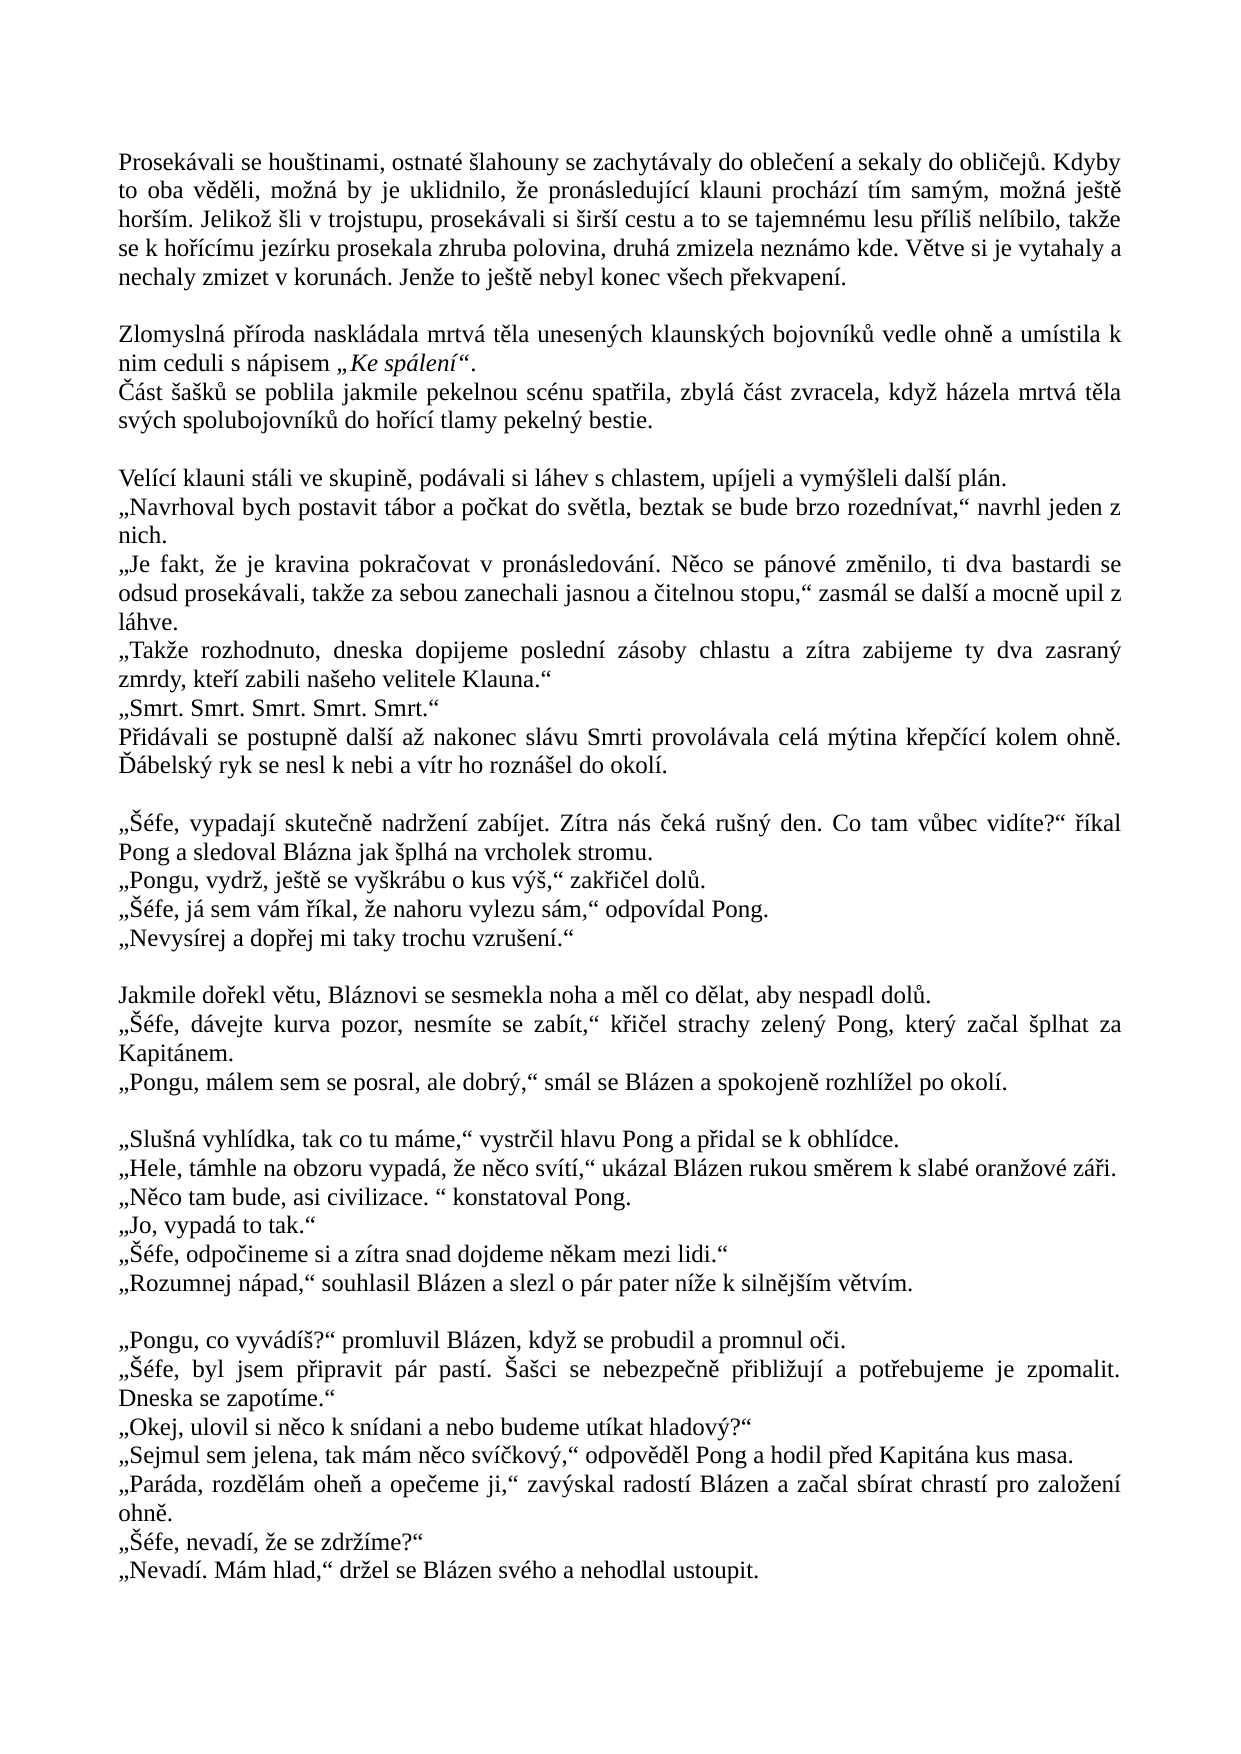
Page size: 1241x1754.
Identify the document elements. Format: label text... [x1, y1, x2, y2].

text „Smrt. Smrt. Smrt. Smrt. Smrt.“ [118, 693, 1122, 722]
text Část šašků se poblila jakmile pekelnou scénu spatřila, zbylá část zvracela, když házela mrtvá těla svých spolubojovníků do hořící tlamy pekelný bestie. [118, 377, 1122, 434]
text „Pongu, co vyvádíš?“ promluvil Blázen, když se probudil a promnul oči. [118, 1326, 1122, 1354]
text „Šéfe, nevadí, že se zdržíme?“ [118, 1527, 1122, 1556]
text Prosekávali se houštinami, ostnaté šlahouny se zachytávaly do oblečení a sekaly do obličejů. Kdyby to oba věděli, možná by je uklidnilo, že pronásledující klauni prochází tím samým, možná ještě horším. Jelikož šli v trojstupu, prosekávali si širší cestu a to se tajemnému lesu příliš nelíbilo, takže se k hořícímu jezírku prosekala zhruba polovina, druhá zmizela neznámo kde. Větve si je vytahaly a nechaly zmizet v korunách. Jenže to ještě nebyl konec všech překvapení. [118, 147, 1122, 291]
text „Je fakt, že je kravina pokračovat v pronásledování. Něco se pánové změnilo, ti dva bastardi se odsud prosekávali, takže za sebou zanechali jasnou a čitelnou stopu,“ zasmál se další a mocně upil z láhve. [118, 549, 1122, 636]
text Přidávali se postupně další až nakonec slávu Smrti provolávala celá mýtina křepčící kolem ohně. Ďábelský ryk se nesl k nebi a vítr ho roznášel do okolí. [118, 722, 1122, 779]
text „Hele, támhle na obzoru vypadá, že něco svítí,“ ukázal Blázen rukou směrem k slabé oranžové záři. [118, 1153, 1122, 1182]
text „Nevysírej a dopřej mi taky trochu vzrušení.“ [118, 923, 1122, 952]
text „Nevadí. Mám hlad,“ držel se Blázen svého a nehodlal ustoupit. [118, 1556, 1122, 1584]
text „Takže rozhodnuto, dneska dopijeme poslední zásoby chlastu a zítra zabijeme ty dva zasraný zmrdy, kteří zabili našeho velitele Klauna.“ [118, 636, 1122, 693]
text „Něco tam bude, asi civilizace. “ konstatoval Pong. [118, 1182, 1122, 1211]
text „Šéfe, já sem vám říkal, že nahoru vylezu sám,“ odpovídal Pong. [118, 894, 1122, 923]
text „Rozumnej nápad,“ souhlasil Blázen a slezl o pár pater níže k silnějším větvím. [118, 1268, 1122, 1297]
text „Pongu, málem sem se posral, ale dobrý,“ smál se Blázen a spokojeně rozhlížel po okolí. [118, 1067, 1122, 1096]
text „Šéfe, dávejte kurva pozor, nesmíte se zabít,“ křičel strachy zelený Pong, který začal šplhat za Kapitánem. [118, 1009, 1122, 1067]
text „Šéfe, odpočineme si a zítra snad dojdeme někam mezi lidi.“ [118, 1239, 1122, 1268]
text „Šéfe, byl jsem připravit pár pastí. Šašci se nebezpečně přibližují a potřebujeme je zpomalit. Dneska se zapotíme.“ [118, 1354, 1122, 1412]
text „Pongu, vydrž, ještě se vyškrábu o kus výš,“ zakřičel dolů. [118, 866, 1122, 894]
text Jakmile dořekl větu, Bláznovi se sesmekla noha a měl co dělat, aby nespadl dolů. [118, 981, 1122, 1009]
text „Okej, ulovil si něco k snídani a nebo budeme utíkat hladový?“ [118, 1412, 1122, 1441]
text „Jo, vypadá to tak.“ [118, 1211, 1122, 1239]
text „Paráda, rozdělám oheň a opečeme ji,“ zavýskal radostí Blázen a začal sbírat chrastí pro založení ohně. [118, 1469, 1122, 1527]
text Velící klauni stáli ve skupině, podávali si láhev s chlastem, upíjeli a vymýšleli další plán. [118, 463, 1122, 492]
text „Slušná vyhlídka, tak co tu máme,“ vystrčil hlavu Pong a přidal se k obhlídce. [118, 1124, 1122, 1153]
text „Sejmul sem jelena, tak mám něco svíčkový,“ odpověděl Pong a hodil před Kapitána kus masa. [118, 1441, 1122, 1469]
text „Navrhoval bych postavit tábor a počkat do světla, beztak se bude brzo rozednívat,“ navrhl jeden z nich. [118, 492, 1122, 549]
text „Šéfe, vypadají skutečně nadržení zabíjet. Zítra nás čeká rušný den. Co tam vůbec vidíte?“ říkal Pong a sledoval Blázna jak šplhá na vrcholek stromu. [118, 808, 1122, 866]
text Zlomyslná příroda naskládala mrtvá těla unesených klaunských bojovníků vedle ohně a umístila k nim ceduli s nápisem „Ke spálení“. [118, 319, 1122, 377]
